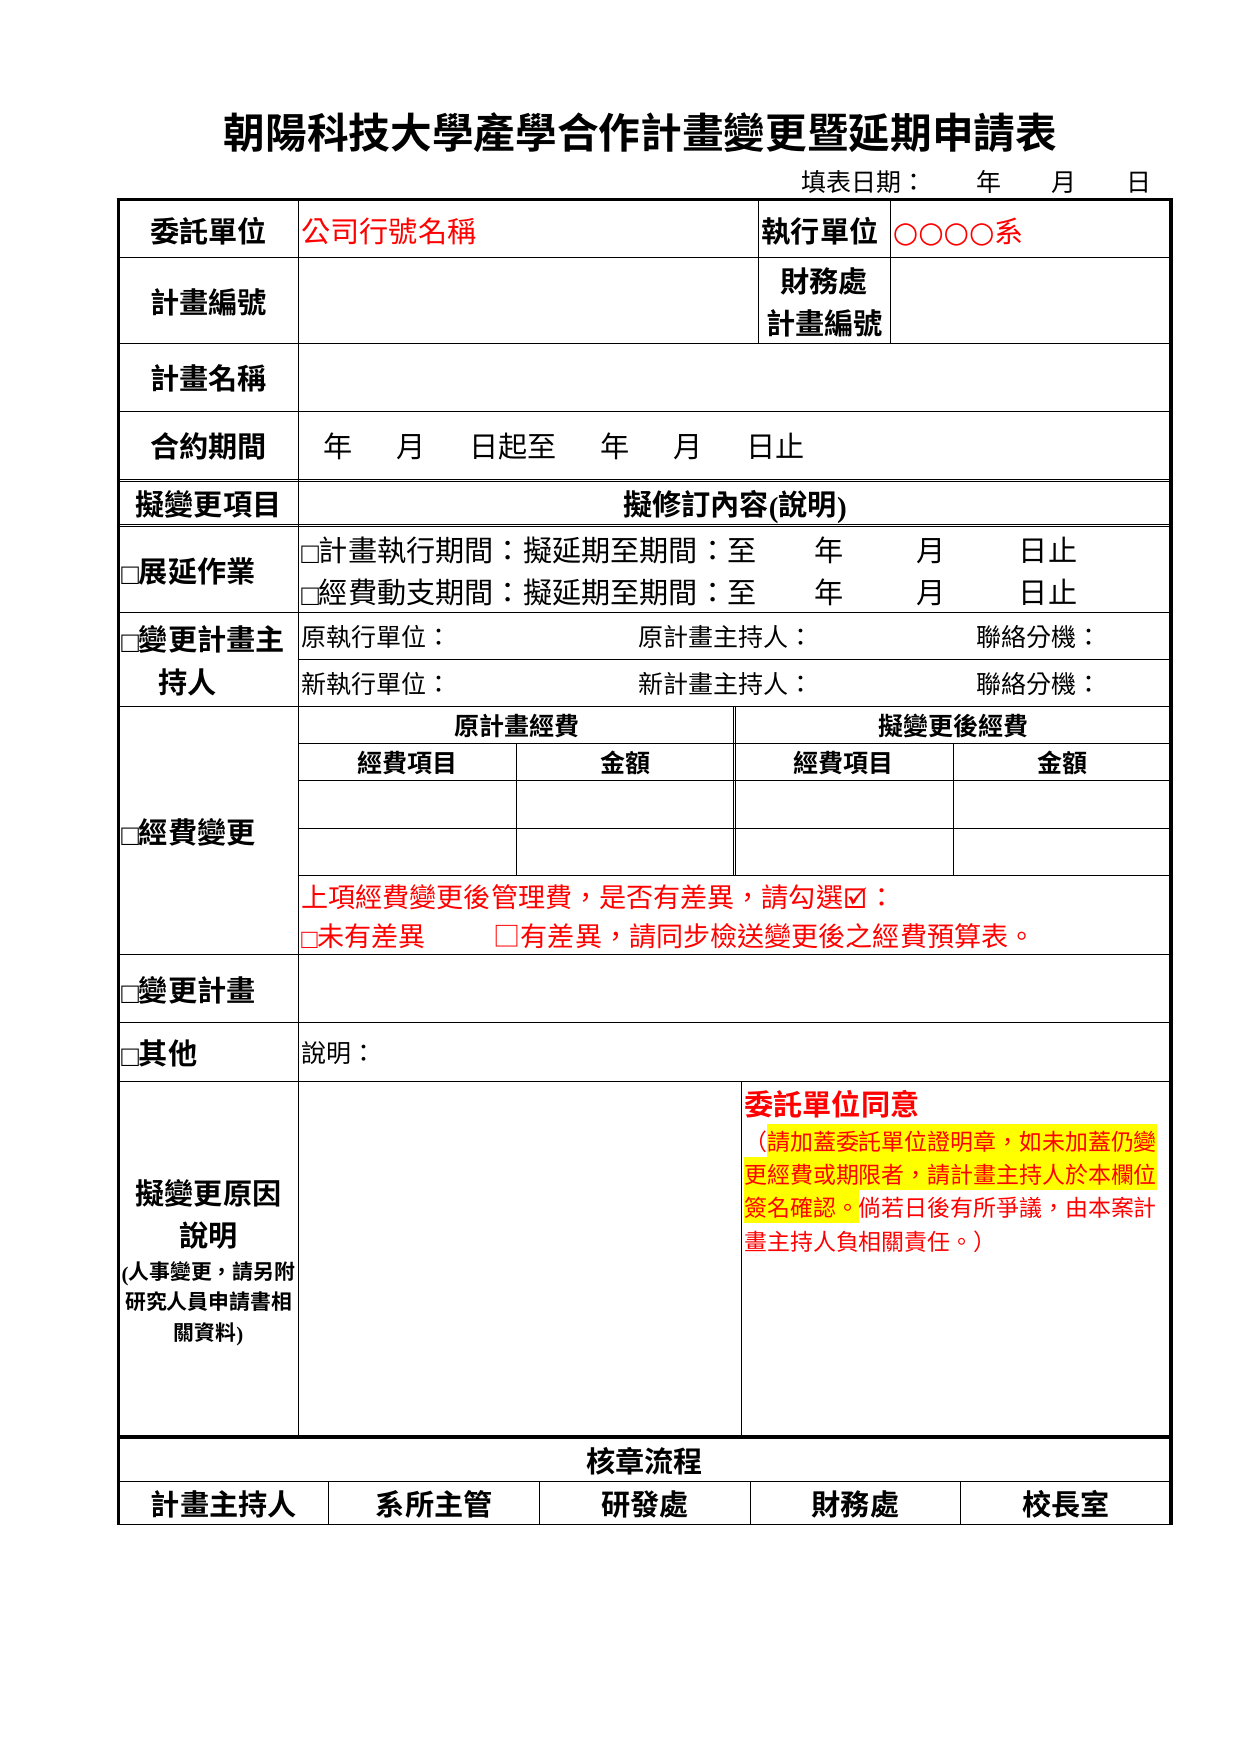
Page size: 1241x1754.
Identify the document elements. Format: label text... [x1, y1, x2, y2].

table_cell 計畫名稱 [120, 344, 298, 411]
table_cell 新執行單位： 新計畫主持人： 聯絡分機： [299, 660, 1169, 706]
table_cell 合約期間 [120, 412, 298, 478]
table_cell [954, 781, 1169, 827]
table_cell □經費變更 [120, 707, 298, 954]
table_cell [954, 829, 1169, 875]
table_cell 經費項目 [299, 744, 516, 780]
table_cell [736, 829, 953, 875]
table_header ○○○○系 [891, 201, 1169, 257]
table_cell 研發處 [540, 1482, 750, 1523]
table_cell [517, 781, 733, 827]
table_cell 擬變更原因說明 (人事變更，請另附研究人員申請書相關資料) [120, 1082, 298, 1435]
table_cell 年 月 日起至 年 月 日止 [299, 412, 1169, 478]
table_header 執行單位 [759, 201, 890, 257]
table_cell 擬變更項目 [120, 482, 298, 524]
table_cell 說明： [299, 1023, 1169, 1081]
table_cell [299, 344, 1169, 411]
table_cell 計畫主持人 [120, 1482, 328, 1523]
table_cell 財務處 計畫編號 [759, 258, 890, 343]
table_cell 擬變更後經費 [736, 707, 1169, 743]
table_cell [517, 829, 733, 875]
table_cell □變更計畫主持人 [120, 613, 298, 706]
table_cell □展延作業 [120, 527, 298, 612]
table_cell 核章流程 [120, 1439, 1169, 1481]
table_cell 上項經費變更後管理費，是否有差異，請勾選： □未有差異 □有差異，請同步檢送變更後之經費預算表。 [299, 876, 1169, 954]
table_cell 金額 [954, 744, 1169, 780]
table_cell 金額 [517, 744, 733, 780]
table_cell [299, 781, 516, 827]
text 朝陽科技大學產學合作計畫變更暨延期申請表 [118, 100, 1152, 161]
table_cell 委託單位同意 （請加蓋委託單位證明章，如未加蓋仍變更經費或期限者，請計畫主持人於本欄位簽名確認。倘若日後有所爭議，由本案計畫主持人負相關責任。） [742, 1082, 1169, 1435]
table_cell [299, 1082, 741, 1435]
table_cell 原計畫經費 [299, 707, 733, 743]
table_cell 原執行單位： 原計畫主持人： 聯絡分機： [299, 613, 1169, 659]
table_cell [299, 955, 1169, 1022]
table_cell 系所主管 [329, 1482, 539, 1523]
table_cell 財務處 [751, 1482, 960, 1523]
table_cell □其他 [120, 1023, 298, 1081]
table_header 委託單位 [120, 201, 298, 257]
table_cell □變更計畫 [120, 955, 298, 1022]
table_cell [736, 781, 953, 827]
table_cell 擬修訂內容(說明) [299, 482, 1169, 524]
text 填表日期： 年 月 日 [118, 161, 1152, 198]
table_cell 經費項目 [736, 744, 953, 780]
table_header 公司行號名稱 [299, 201, 758, 257]
table_cell [891, 258, 1169, 343]
table_cell □計畫執行期間：擬延期至期間：至 年 月 日止 □經費動支期間：擬延期至期間：至 年 月 日止 [299, 527, 1169, 612]
table_cell [299, 829, 516, 875]
table_cell 校長室 [961, 1482, 1169, 1523]
table_cell 計畫編號 [120, 258, 298, 343]
table_cell [299, 258, 758, 343]
